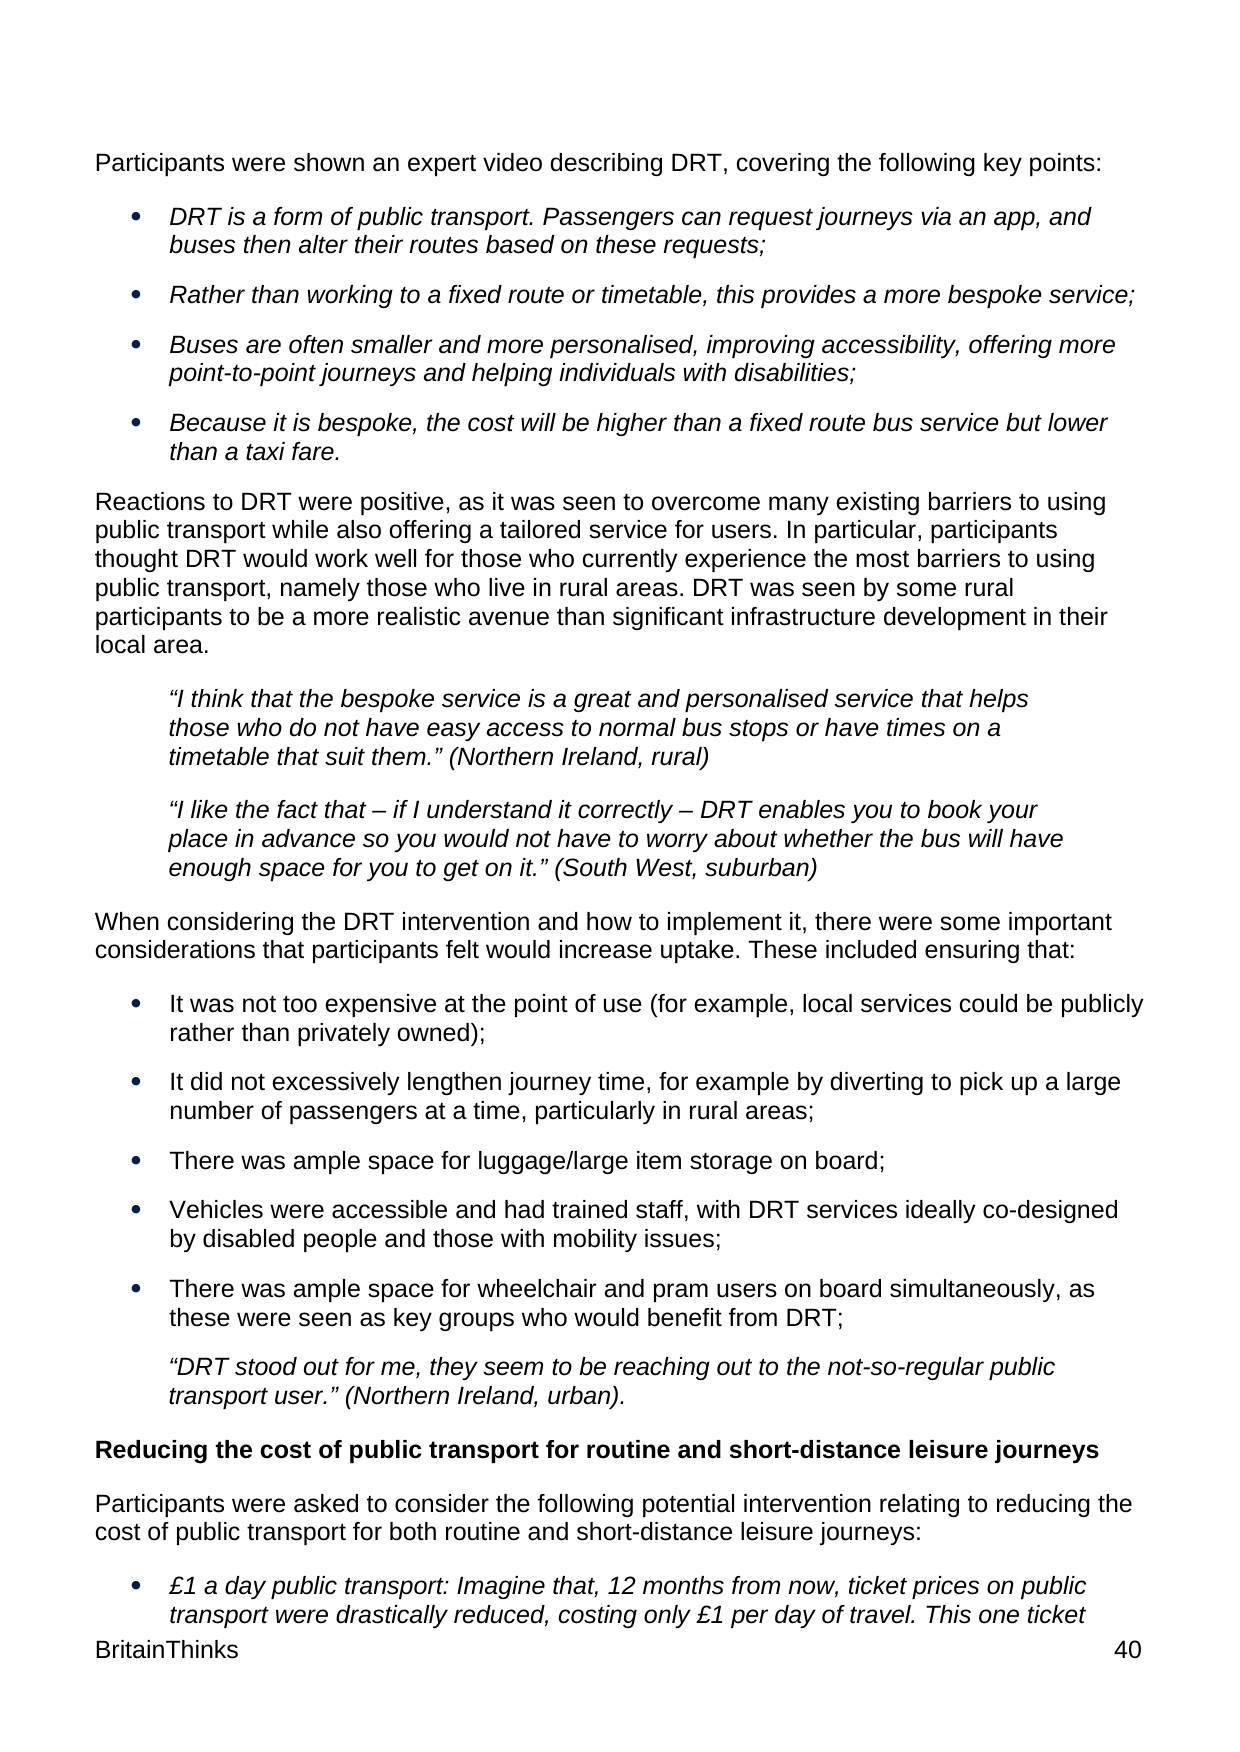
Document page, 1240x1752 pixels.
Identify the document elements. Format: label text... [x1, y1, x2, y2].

text “DRT stood out for me, they seem to be reaching out to the not-so-regular public transport user.” (Northern Ireland, urban). [168, 1352, 1071, 1410]
text “I think that the bespoke service is a great and personalised service that helps those who do not have easy access to normal bus stops or have times on a timetable that suit them.” (Northern Ireland, rural) [168, 684, 1071, 770]
text Reducing the cost of public transport for routine and short-distance leisure journeys [94, 1435, 1145, 1464]
list There was ample space for wheelchair and pram users on board simultaneously, as these were seen as key groups who would benefit from DRT; [132, 1274, 1145, 1332]
text Participants were shown an expert video describing DRT, covering the following key points: [94, 148, 1145, 176]
list It was not too expensive at the point of use (for example, local services could be publicly rather than privately owned); [132, 989, 1145, 1047]
list £1 a day public transport: Imagine that, 12 months from now, ticket prices on public transport were drastically reduced, costing only £1 per day of travel. This one ticket [132, 1571, 1145, 1629]
list DRT is a form of public transport. Passengers can request journeys via an app, and buses then alter their routes based on these requests; [132, 201, 1145, 259]
text Participants were asked to consider the following potential intervention relating to reducing the cost of public transport for both routine and short-distance leisure journeys: [94, 1489, 1145, 1546]
text When considering the DRT intervention and how to implement it, there were some important considerations that participants felt would increase uptake. These included ensuring that: [94, 906, 1145, 964]
list Vehicles were accessible and had trained staff, with DRT services ideally co-designed by disabled people and those with mobility issues; [132, 1196, 1145, 1253]
list Rather than working to a fixed route or timetable, this provides a more bespoke service; [132, 280, 1145, 309]
list There was ample space for luggage/large item storage on board; [132, 1146, 1145, 1175]
list Buses are often smaller and more personalised, improving accessibility, offering more point-to-point journeys and helping individuals with disabilities; [132, 329, 1145, 387]
text Reactions to DRT were positive, as it was seen to overcome many existing barriers to using public transport while also offering a tailored service for users. In particular, participants thought DRT would work well for those who currently experience the most barriers to using public transport, namely those who live in rural areas. DRT was seen by some rural participants to be a more realistic avenue than significant infrastructure development in their local area. [94, 486, 1145, 659]
list It did not excessively lengthen journey time, for example by diverting to pick up a large number of passengers at a time, particularly in rural areas; [132, 1067, 1145, 1125]
list Because it is bespoke, the cost will be higher than a fixed route bus service but lower than a taxi fare. [132, 408, 1145, 466]
text “I like the fact that – if I understand it correctly – DRT enables you to book your place in advance so you would not have to worry about whether the bus will have enough space for you to get on it.” (South West, suburban) [168, 795, 1071, 881]
